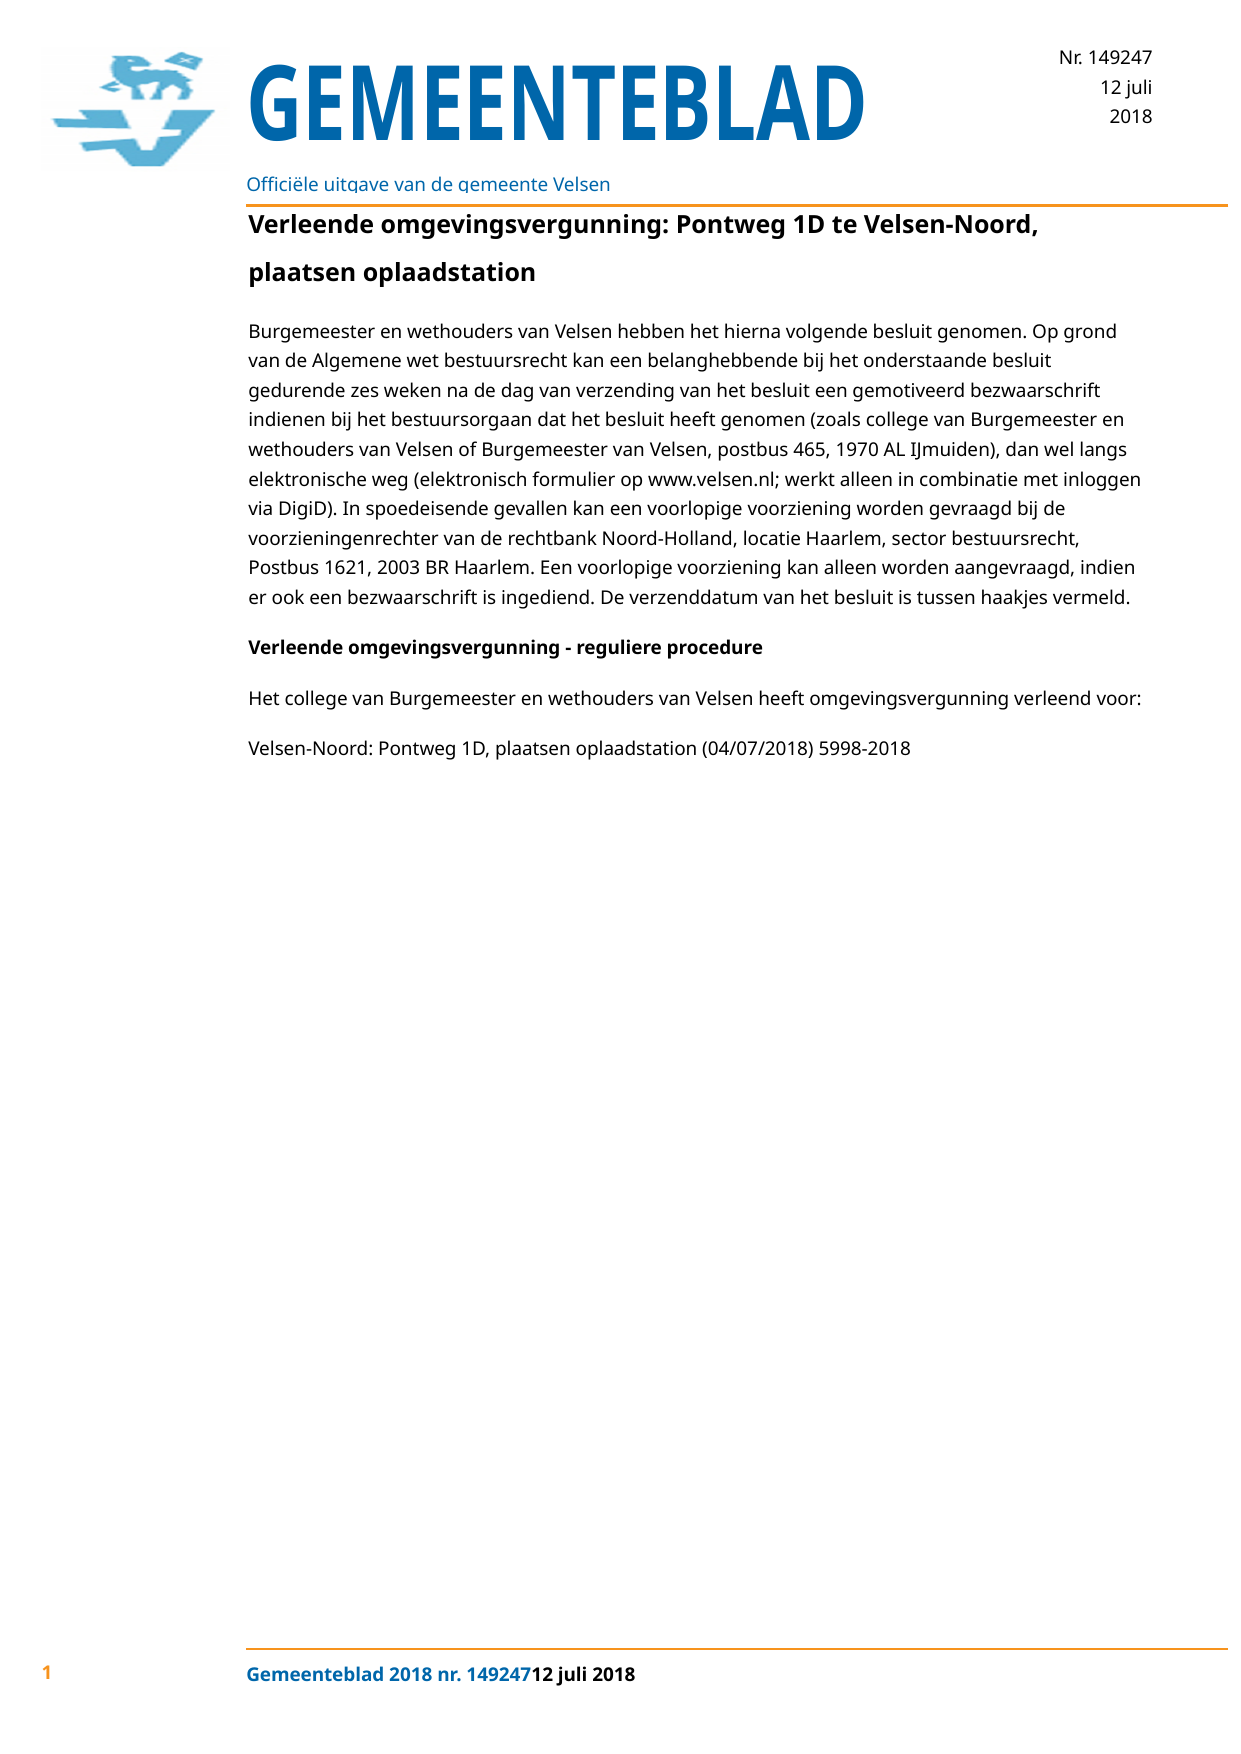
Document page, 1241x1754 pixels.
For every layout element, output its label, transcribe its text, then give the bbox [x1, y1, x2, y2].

text Burgemeester en wethouders van Velsen hebben het hierna volgende besluit genomen. Op grond van de Algemene wet bestuursrecht kan een belanghebbende bij het onderstaande besluit gedurende zes weken na de dag van verzending van het besluit een gemotiveerd bezwaarschrift indienen bij het bestuursorgaan dat het besluit heeft genomen (zoals college van Burgemeester en wethouders van Velsen of Burgemeester van Velsen, postbus 465, 1970 AL IJmuiden), dan wel langs elektronische weg (elektronisch formulier op www.velsen.nl; werkt alleen in combinatie met inloggen via DigiD). In spoedeisende gevallen kan een voorlopige voorziening worden gevraagd bij de voorzieningenrechter van de rechtbank Noord-Holland, locatie Haarlem, sector bestuursrecht, Postbus 1621, 2003 BR Haarlem. Een voorlopige voorziening kan alleen worden aangevraagd, indien er ook een bezwaarschrift is ingediend. De verzenddatum van het besluit is tussen haakjes vermeld. [248, 318, 1152, 610]
text Velsen-Noord: Pontweg 1D, plaatsen oplaadstation (04/07/2018) 5998-2018 [248, 735, 1152, 761]
picture [41, 47, 231, 172]
text Verleende omgevingsvergunning: Pontweg 1D te Velsen-Noord, plaatsen oplaadstation [248, 207, 1152, 288]
text Het college van Burgemeester en wethouders van Velsen heeft omgevingsvergunning verleend voor: [248, 685, 1152, 711]
text Verleende omgevingsvergunning - reguliere procedure [248, 634, 1152, 660]
